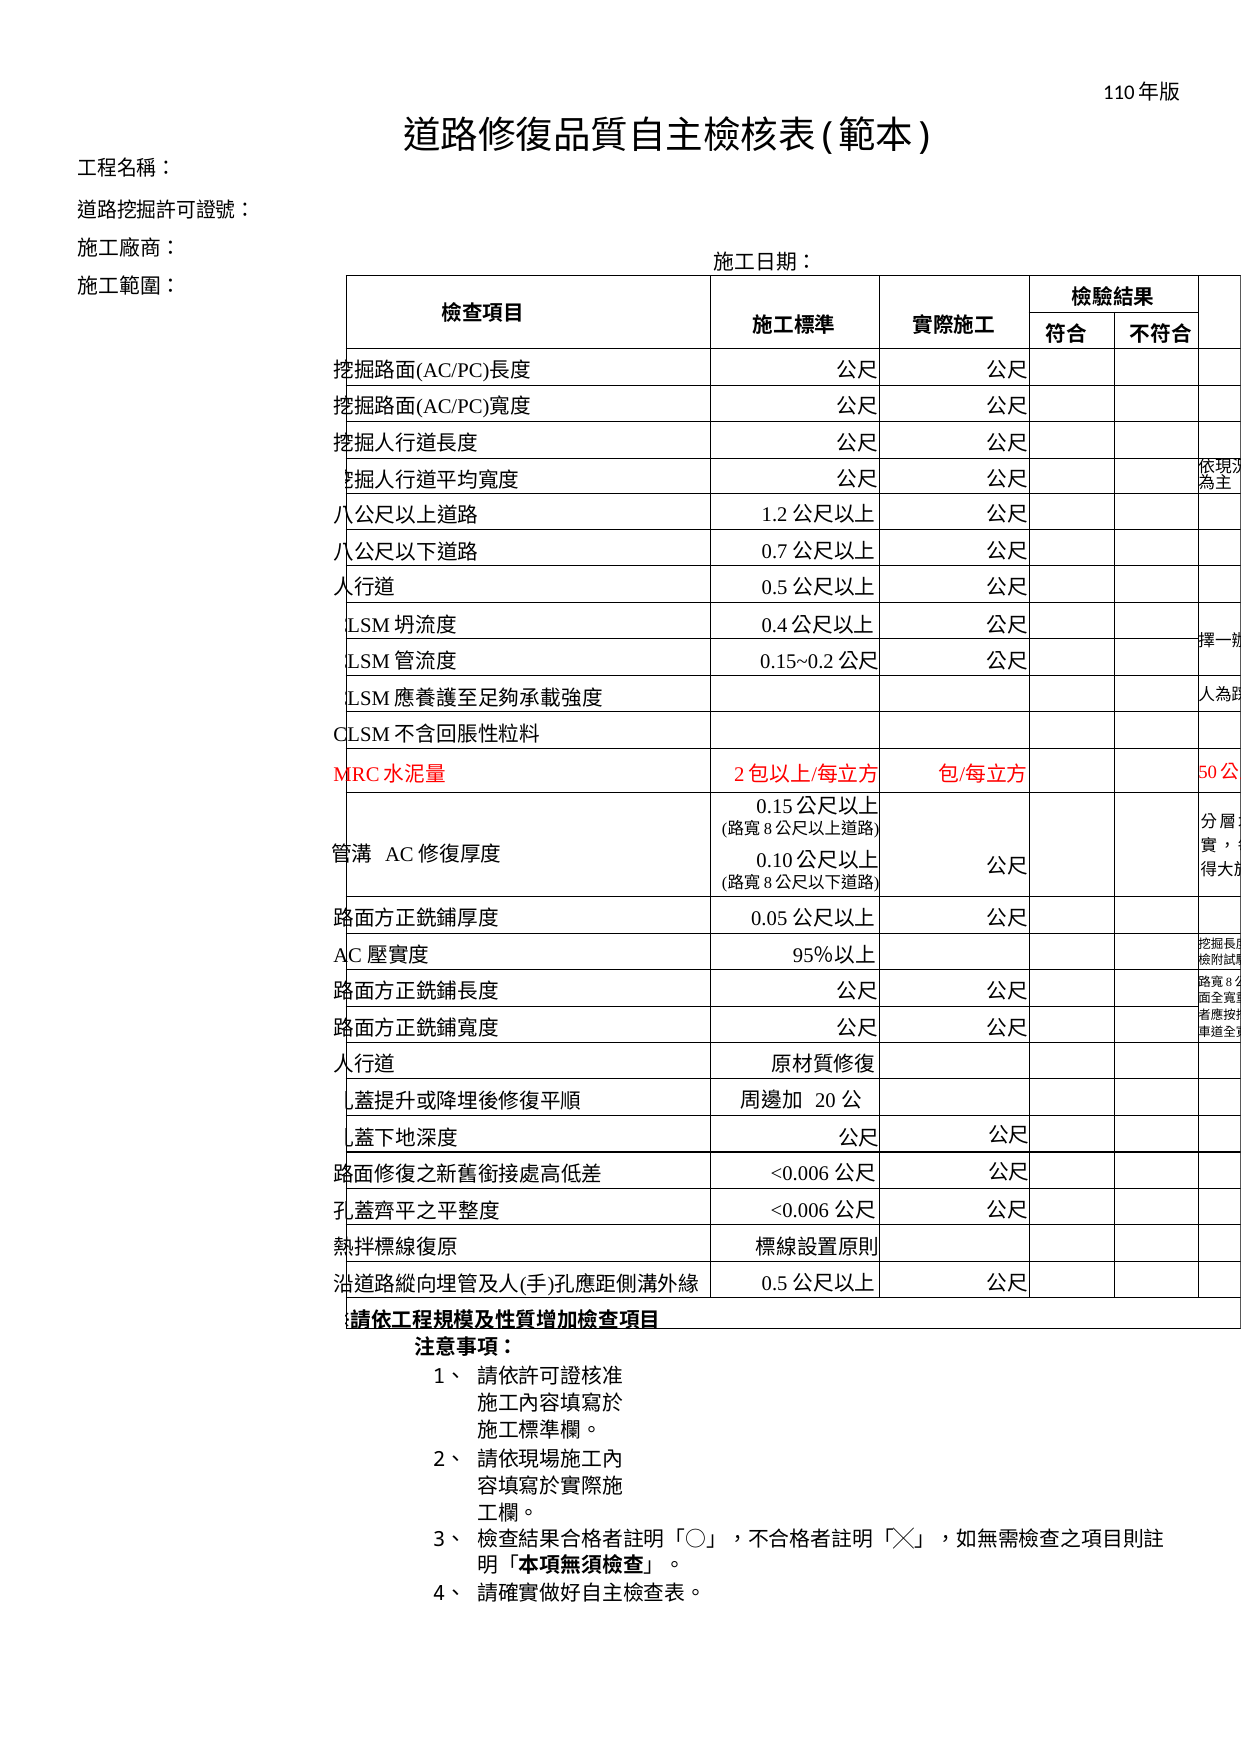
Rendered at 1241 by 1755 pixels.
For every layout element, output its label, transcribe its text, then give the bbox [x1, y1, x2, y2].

table_cell [1115, 349, 1198, 384]
table_cell [1199, 1189, 1240, 1224]
table_cell [1199, 566, 1240, 602]
table_cell [1030, 1079, 1114, 1115]
table_cell 公尺 [880, 566, 1029, 602]
table_cell [1030, 970, 1114, 1006]
table_cell 公尺 [880, 897, 1029, 933]
table_cell [1115, 1225, 1198, 1261]
table_cell [1115, 897, 1198, 933]
table_cell 1.2 公尺以上 [711, 494, 879, 529]
table_cell 路面方正銑鋪厚度 [347, 897, 710, 933]
table_cell [1030, 459, 1114, 492]
table_cell 公尺 [711, 1116, 879, 1151]
table_cell [1199, 1116, 1240, 1151]
table_cell [1199, 530, 1240, 565]
table_cell MRC水泥量 [347, 749, 710, 792]
table_cell 公尺 [880, 422, 1029, 457]
table_cell 公尺 [880, 970, 1029, 1006]
table_cell [880, 934, 1029, 969]
table_cell CLSM應養護至足夠承載強度 [347, 676, 710, 711]
table_cell 原材質修復 [711, 1043, 879, 1078]
table_cell [1115, 566, 1198, 602]
table_cell [1030, 386, 1114, 421]
list 檢查結果合格者註明「○」，不合格者註明「╳」，如無需檢查之項目則註明「本項無須檢查」。 [433, 1526, 1180, 1577]
table_cell 挖掘人行道平均寬度 [347, 459, 710, 492]
table_cell 孔蓋下地深度 [347, 1116, 710, 1151]
table_cell [1115, 1153, 1198, 1188]
table_cell [1030, 1043, 1114, 1078]
table_cell 公尺 [880, 530, 1029, 565]
table_cell 標線設置原則 [711, 1225, 879, 1261]
table_cell [1115, 1007, 1198, 1042]
table_cell CLSM不含回脹性粒料 [347, 712, 710, 747]
table_cell [1030, 1007, 1114, 1042]
table_cell [1115, 970, 1198, 1006]
table_cell [1030, 349, 1114, 384]
table_cell 管溝 AC 修復厚度 [347, 793, 710, 896]
table_cell [711, 676, 879, 711]
table_cell [1199, 1225, 1240, 1261]
table_cell 挖掘路面(AC/PC)寬度 [347, 386, 710, 421]
table_cell [1115, 459, 1198, 492]
table_cell [1199, 897, 1240, 933]
table_cell 公尺 [880, 349, 1029, 384]
table_cell [1115, 603, 1198, 638]
table_cell 孔蓋提升或降埋後修復平順 [347, 1079, 710, 1115]
table_cell [1030, 603, 1114, 638]
table_header 檢查項目 [347, 276, 710, 348]
table_cell 0.15~0.2公尺 [711, 639, 879, 674]
table_cell [1199, 1043, 1240, 1078]
table_cell AC 壓實度 [347, 934, 710, 969]
text 工程名稱： [77, 151, 287, 181]
table_cell [1030, 494, 1114, 529]
table_cell 0.05 公尺以上 [711, 897, 879, 933]
table_cell 挖掘路面(AC/PC)長度 [347, 349, 710, 384]
table_cell 熱拌標線復原 [347, 1225, 710, 1261]
table_cell [1030, 1153, 1114, 1188]
table_cell <0.006 公尺 [711, 1189, 879, 1224]
table_cell [1030, 749, 1114, 792]
list 請依許可證核准施工內容填寫於施工標準欄。 [433, 1361, 624, 1443]
table_cell 挖掘長度逾50公尺者應檢附試驗報告書 [1199, 934, 1240, 969]
table_cell [1030, 422, 1114, 457]
table_cell 包/每立方 [880, 749, 1029, 792]
table_cell 0.15公尺以上 (路寬8公尺以上道路) 0.10公尺以上 (路寬8公尺以下道路) [711, 793, 879, 896]
table_cell [1115, 639, 1198, 674]
table_cell 公尺 [880, 494, 1029, 529]
text 施工範圍： [77, 269, 284, 299]
table_cell [1115, 494, 1198, 529]
table_cell 人行道 [347, 1043, 710, 1078]
table_cell [1115, 1189, 1198, 1224]
table_cell [880, 1079, 1029, 1115]
table_cell 挖掘人行道長度 [347, 422, 710, 457]
table_cell 公尺 [880, 603, 1029, 638]
table_cell [1030, 676, 1114, 711]
table_cell 0.4公尺以上 [711, 603, 879, 638]
table_cell 人行道 [347, 566, 710, 602]
table_cell [1199, 1153, 1240, 1188]
table_cell [1115, 793, 1198, 896]
table_cell 公尺 [711, 422, 879, 457]
table_cell 0.7 公尺以上 [711, 530, 879, 565]
table_cell [1115, 676, 1198, 711]
table_cell 沿道路縱向埋管及人(手)孔應距側溝外緣 [347, 1262, 710, 1297]
table_cell [1115, 386, 1198, 421]
table_cell 擇一辦理 [1199, 603, 1240, 674]
table_cell [1030, 1189, 1114, 1224]
table_cell 八公尺以下道路 [347, 530, 710, 565]
table_cell 公尺 [880, 1189, 1029, 1224]
table_cell 公尺 [880, 1007, 1029, 1042]
table_cell [1199, 494, 1240, 529]
table_cell 路面方正銑鋪長度 [347, 970, 710, 1006]
table_cell 不符合 [1115, 313, 1198, 348]
table_cell 分層均勻鋪築壓實，每層厚度不得大於0.05公尺 [1199, 793, 1240, 896]
table_cell 50公斤/包 [1199, 749, 1240, 792]
table_cell [1199, 1262, 1240, 1297]
table_cell 路面修復之新舊銜接處高低差 [347, 1153, 710, 1188]
table_cell [1115, 422, 1198, 457]
table_cell 公尺 [711, 386, 879, 421]
table_cell [1199, 712, 1240, 747]
table_cell 路寬8公尺以下應按路面全寬重刨；逾8公尺者應按挖掘範圍內單一車道全寬重刨 [1199, 970, 1240, 1042]
table_cell CLSM管流度 [347, 639, 710, 674]
text 施工廠商： [77, 231, 287, 262]
list 請確實做好自主檢查表。 [433, 1579, 1180, 1606]
table_cell [1199, 1079, 1240, 1115]
table_cell [1199, 386, 1240, 421]
table_cell [1115, 934, 1198, 969]
table_cell [1115, 712, 1198, 747]
table_cell 公尺 [880, 793, 1029, 896]
table_cell [711, 712, 879, 747]
table_cell 公尺 [880, 1153, 1029, 1188]
text 道路修復品質自主檢核表(範本) [403, 105, 1180, 160]
table_cell [880, 1225, 1029, 1261]
table_cell [1115, 530, 1198, 565]
table_cell [880, 712, 1029, 747]
table_cell 公尺 [711, 349, 879, 384]
table_cell 0.5 公尺以上 [711, 1262, 879, 1297]
table_cell <0.006 公尺 [711, 1153, 879, 1188]
table_cell [1199, 349, 1240, 384]
table_cell [1115, 1043, 1198, 1078]
table_cell 公尺 [711, 1007, 879, 1042]
table_cell 公尺 [880, 1262, 1029, 1297]
table_cell 0.5 公尺以上 [711, 566, 879, 602]
table_cell [1030, 530, 1114, 565]
table_cell [1030, 897, 1114, 933]
table_cell [1115, 749, 1198, 792]
text 注意事項： [414, 1333, 624, 1360]
table_cell [1115, 1079, 1198, 1115]
table_cell [1030, 639, 1114, 674]
table_cell 公尺 [880, 459, 1029, 492]
table_cell [1030, 1225, 1114, 1261]
table_cell 路面方正銑鋪寬度 [347, 1007, 710, 1042]
table_cell 公尺 [880, 639, 1029, 674]
table_cell [1115, 1116, 1198, 1151]
text 施工日期： [713, 245, 1180, 275]
table_cell [880, 676, 1029, 711]
table_cell 符合 [1030, 313, 1114, 348]
table_cell 公尺 [880, 386, 1029, 421]
table_cell CLSM坍流度 [347, 603, 710, 638]
table_cell [1030, 793, 1114, 896]
table_cell 周邊加 20 公分 [711, 1079, 879, 1115]
table_cell [1115, 1262, 1198, 1297]
table_cell 人為踩踏無陷痕 [1199, 676, 1240, 711]
table_cell [1199, 422, 1240, 457]
table_header 檢驗結果 [1030, 276, 1198, 312]
table_cell 依現況實際照片為主 [1199, 459, 1240, 492]
list 請依現場施工內容填寫於實際施工欄。 [433, 1444, 624, 1526]
table_cell [1030, 1116, 1114, 1151]
table_header 施工標準 [711, 276, 879, 348]
table_cell [1030, 1262, 1114, 1297]
table_cell 八公尺以上道路 [347, 494, 710, 529]
table_header 備註 [1199, 276, 1240, 348]
table_cell [1030, 934, 1114, 969]
table_cell 95％以上 [711, 934, 879, 969]
table_cell [1030, 712, 1114, 747]
table_cell [880, 1043, 1029, 1078]
table_cell ※請依工程規模及性質增加檢查項目 [347, 1298, 1240, 1328]
table_cell 公尺 [711, 970, 879, 1006]
table_header 實際施工 [880, 276, 1029, 348]
table_cell 2包以上/每立方 [711, 749, 879, 792]
table_cell [1030, 566, 1114, 602]
table_cell 公尺 [880, 1116, 1029, 1151]
text 道路挖掘許可證號： [77, 194, 287, 224]
table_cell 孔蓋齊平之平整度 [347, 1189, 710, 1224]
table_cell 公尺 [711, 459, 879, 492]
